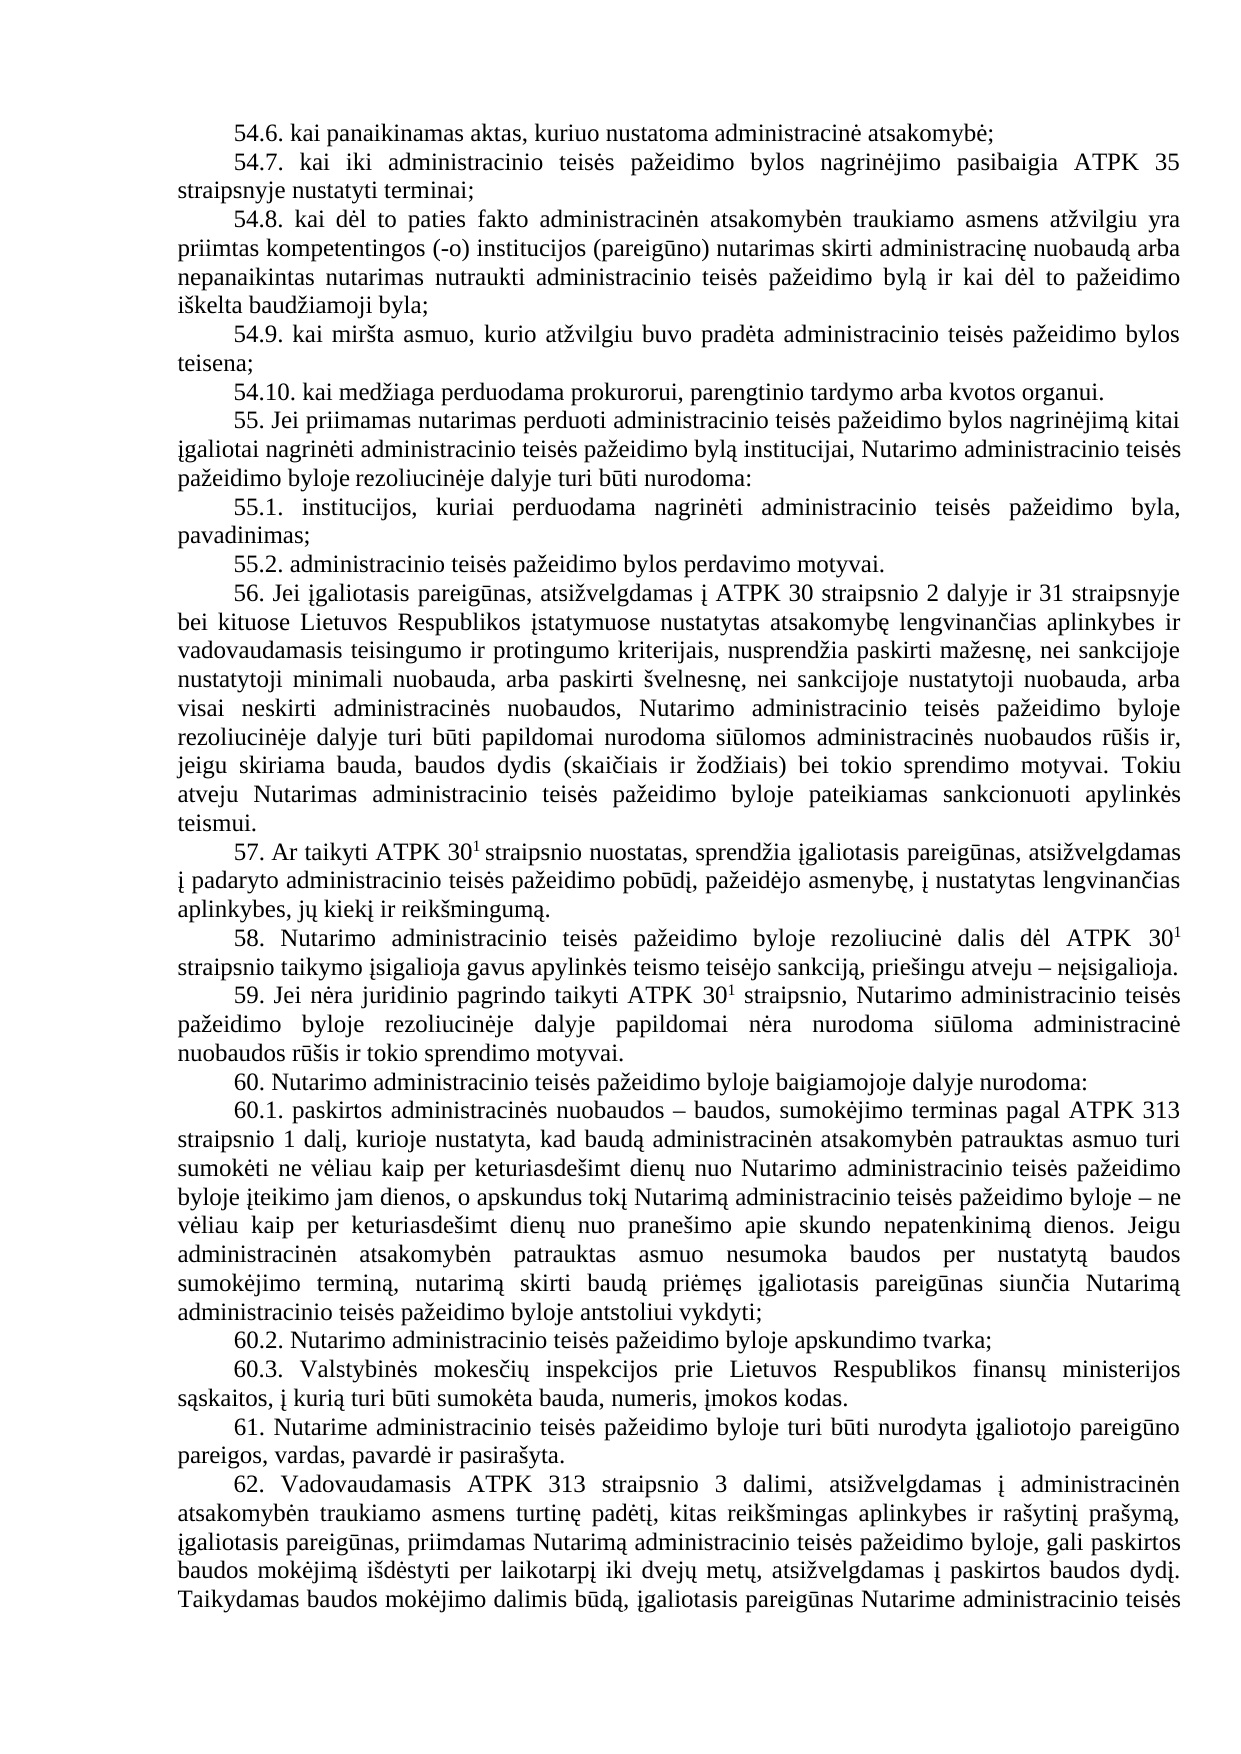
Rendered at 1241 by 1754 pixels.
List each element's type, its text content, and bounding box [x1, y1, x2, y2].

text 55.2. administracinio teisės pažeidimo bylos perdavimo motyvai. [177, 549, 1181, 578]
text 57..Ar taikyti ATPK 301 straipsnio nuostatas, sprendžia įgaliotasis pareigūnas, atsižvelgdamas į padaryto administracinio teisės pažeidimo pobūdį, pažeidėjo asmenybę, į nustatytas lengvinančias aplinkybes, jų kiekį ir reikšmingumą. [177, 837, 1181, 923]
text 54.9. kai miršta asmuo, kurio atžvilgiu buvo pradėta administracinio teisės pažeidimo bylos teisena; [177, 319, 1181, 377]
text 54.10. kai medžiaga perduodama prokurorui, parengtinio tardymo arba kvotos organui. [177, 377, 1181, 406]
text 61. Nutarime administracinio teisės pažeidimo byloje turi būti nurodyta įgaliotojo pareigūno pareigos, vardas, pavardė ir pasirašyta. [177, 1412, 1181, 1469]
text 60.3. Valstybinės mokesčių inspekcijos prie Lietuvos Respublikos finansų ministerijos sąskaitos, į kurią turi būti sumokėta bauda, numeris, įmokos kodas. [177, 1354, 1181, 1412]
text 54.6. kai panaikinamas aktas, kuriuo nustatoma administracinė atsakomybė; [177, 118, 1181, 147]
text 54.8. kai dėl to paties fakto administracinėn atsakomybėn traukiamo asmens atžvilgiu yra priimtas kompetentingos (-o) institucijos (pareigūno) nutarimas skirti administracinę nuobaudą arba nepanaikintas nutarimas nutraukti administracinio teisės pažeidimo bylą ir kai dėl to pažeidimo iškelta baudžiamoji byla; [177, 204, 1181, 319]
text 60. Nutarimo administracinio teisės pažeidimo byloje baigiamojoje dalyje nurodoma: [177, 1067, 1181, 1096]
text 59. Jei nėra juridinio pagrindo taikyti ATPK 301 straipsnio, Nutarimo administracinio teisės pažeidimo byloje rezoliucinėje dalyje papildomai nėra nurodoma siūloma administracinė nuobaudos rūšis ir tokio sprendimo motyvai. [177, 981, 1181, 1067]
text 58. Nutarimo administracinio teisės pažeidimo byloje rezoliucinė dalis dėl ATPK 301 straipsnio taikymo įsigalioja gavus apylinkės teismo teisėjo sankciją, priešingu atveju – neįsigalioja. [177, 923, 1181, 981]
text 55. Jei priimamas nutarimas perduoti administracinio teisės pažeidimo bylos nagrinėjimą kitai įgaliotai nagrinėti administracinio teisės pažeidimo bylą institucijai, Nutarimo administracinio teisės pažeidimo byloje rezoliucinėje dalyje turi būti nurodoma: [177, 406, 1181, 492]
text 54.7. kai iki administracinio teisės pažeidimo bylos nagrinėjimo pasibaigia ATPK 35 straipsnyje nustatyti terminai; [177, 147, 1181, 204]
text 60.2. Nutarimo administracinio teisės pažeidimo byloje apskundimo tvarka; [177, 1326, 1181, 1354]
text 55.1. institucijos, kuriai perduodama nagrinėti administracinio teisės pažeidimo byla, pavadinimas; [177, 492, 1181, 549]
text 56. Jei įgaliotasis pareigūnas, atsižvelgdamas į ATPK 30 straipsnio 2 dalyje ir 31 straipsnyje bei kituose Lietuvos Respublikos įstatymuose nustatytas atsakomybę lengvinančias aplinkybes ir vadovaudamasis teisingumo ir protingumo kriterijais, nusprendžia paskirti mažesnę, nei sankcijoje nustatytoji minimali nuobauda, arba paskirti švelnesnę, nei sankcijoje nustatytoji nuobauda, arba visai neskirti administracinės nuobaudos, Nutarimo administracinio teisės pažeidimo byloje rezoliucinėje dalyje turi būti papildomai nurodoma siūlomos administracinės nuobaudos rūšis ir, jeigu skiriama bauda, baudos dydis (skaičiais ir žodžiais) bei tokio sprendimo motyvai. Tokiu atveju Nutarimas administracinio teisės pažeidimo byloje pateikiamas sankcionuoti apylinkės teismui. [177, 578, 1181, 837]
text 60.1. paskirtos administracinės nuobaudos – baudos, sumokėjimo terminas pagal ATPK 313 straipsnio 1 dalį, kurioje nustatyta, kad baudą administracinėn atsakomybėn patrauktas asmuo turi sumokėti ne vėliau kaip per keturiasdešimt dienų nuo Nutarimo administracinio teisės pažeidimo byloje įteikimo jam dienos, o apskundus tokį Nutarimą administracinio teisės pažeidimo byloje – ne vėliau kaip per keturiasdešimt dienų nuo pranešimo apie skundo nepatenkinimą dienos. Jeigu administracinėn atsakomybėn patrauktas asmuo nesumoka baudos per nustatytą baudos sumokėjimo terminą, nutarimą skirti baudą priėmęs įgaliotasis pareigūnas siunčia Nutarimą administracinio teisės pažeidimo byloje antstoliui vykdyti; [177, 1096, 1181, 1326]
text 62. Vadovaudamasis ATPK 313 straipsnio 3 dalimi, atsižvelgdamas į administracinėn atsakomybėn traukiamo asmens turtinę padėtį, kitas reikšmingas aplinkybes ir rašytinį prašymą, įgaliotasis pareigūnas, priimdamas Nutarimą administracinio teisės pažeidimo byloje, gali paskirtos baudos mokėjimą išdėstyti per laikotarpį iki dvejų metų, atsižvelgdamas į paskirtos baudos dydį. Taikydamas baudos mokėjimo dalimis būdą, įgaliotasis pareigūnas Nutarime administracinio teisės [177, 1469, 1181, 1613]
